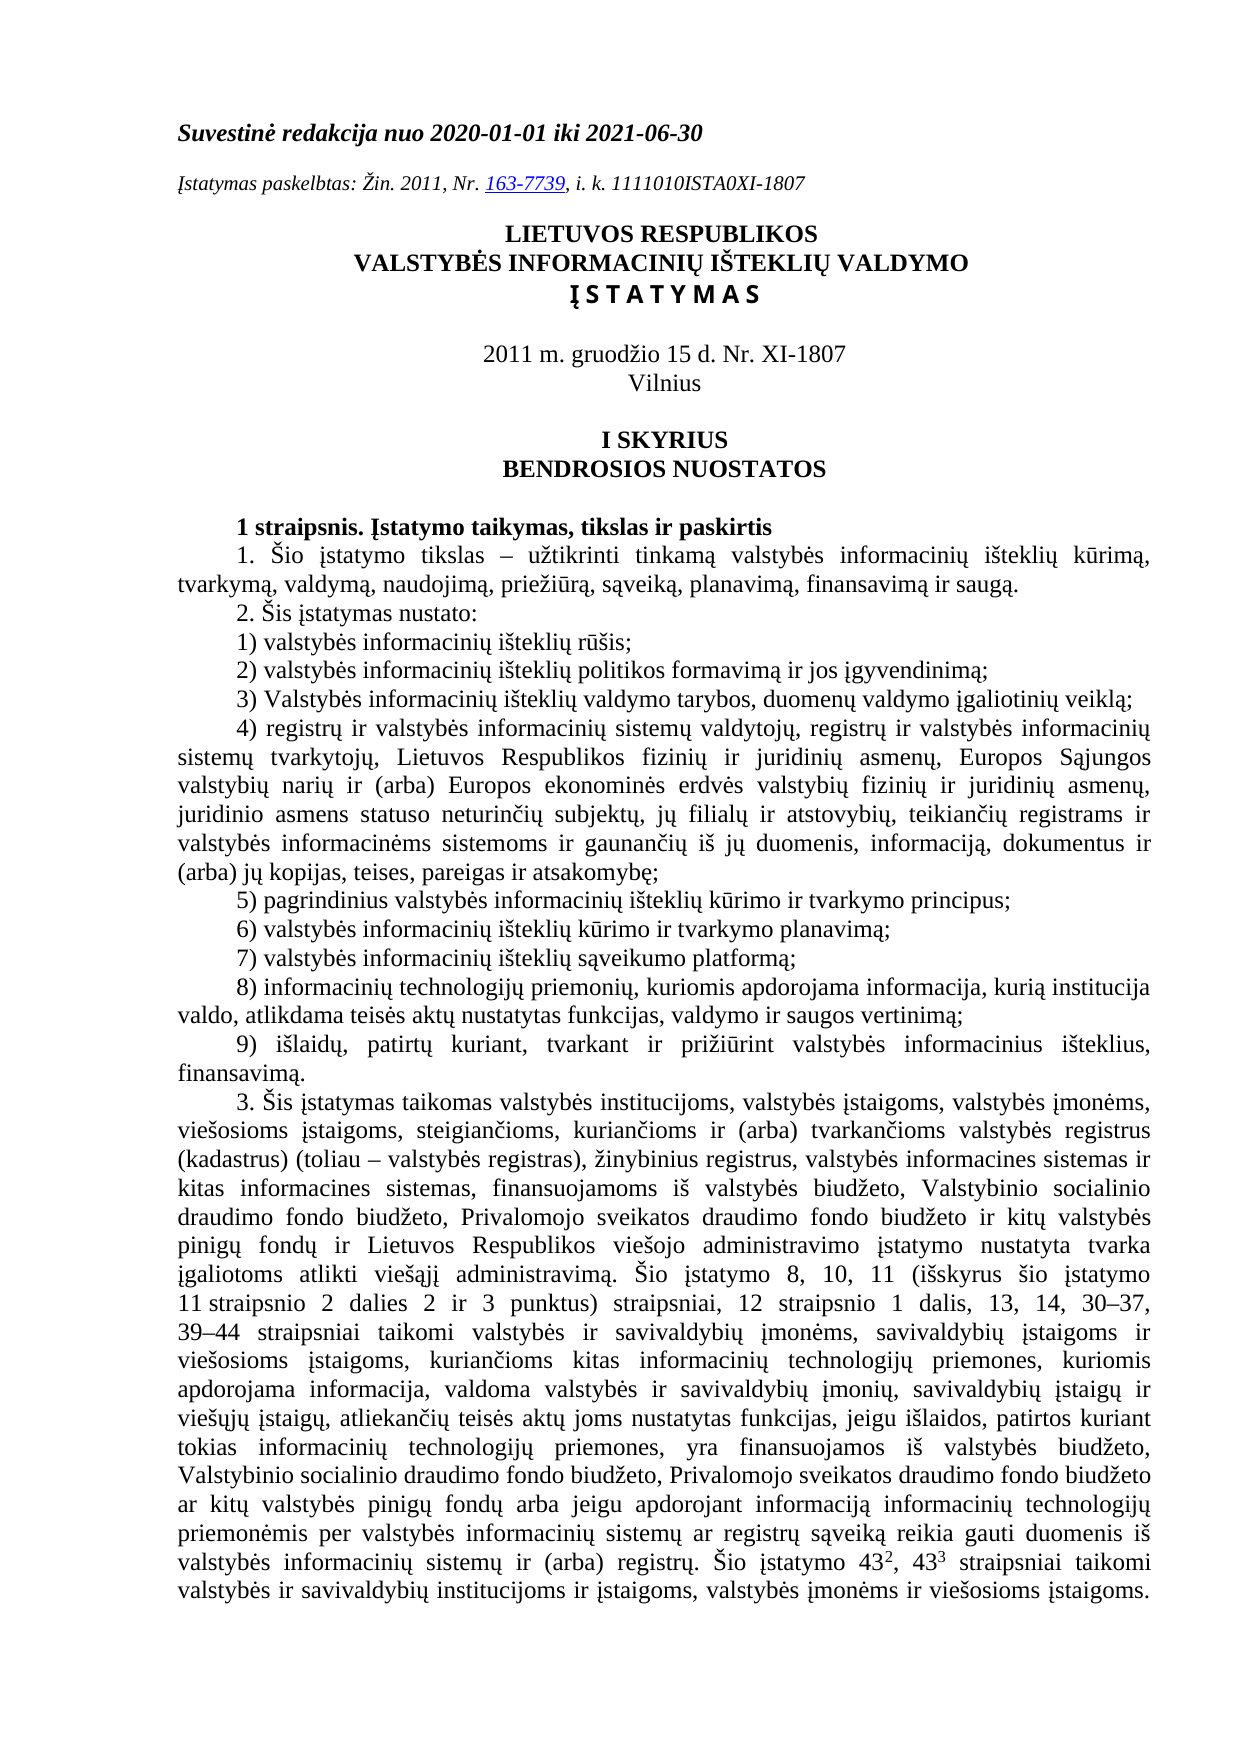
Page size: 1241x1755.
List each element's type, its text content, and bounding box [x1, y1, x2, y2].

text 2) valstybės informacinių išteklių politikos formavimą ir jos įgyvendinimą; [177, 656, 1152, 684]
text 7) valstybės informacinių išteklių sąveikumo platformą; [177, 943, 1152, 972]
text 6) valstybės informacinių išteklių kūrimo ir tvarkymo planavimą; [177, 914, 1152, 943]
text 1 straipsnis. Įstatymo taikymas, tikslas ir paskirtis [177, 512, 1152, 541]
text LIETUVOS RESPUBLIKOS [177, 219, 1152, 248]
text ĮSTATYMAS [177, 277, 1152, 311]
text 1. Šio įstatymo tikslas – užtikrinti tinkamą valstybės informacinių išteklių kūrimą, tvarkymą, valdymą, naudojimą, priežiūrą, sąveiką, planavimą, finansavimą ir saugą. [177, 541, 1152, 598]
text 3) Valstybės informacinių išteklių valdymo tarybos, duomenų valdymo įgaliotinių veiklą; [177, 684, 1152, 713]
text 2011 m. gruodžio 15 d. Nr. XI-1807 [177, 339, 1152, 368]
text 8) informacinių technologijų priemonių, kuriomis apdorojama informacija, kurią institucija valdo, atlikdama teisės aktų nustatytas funkcijas, valdymo ir saugos vertinimą; [177, 972, 1152, 1029]
text 9) išlaidų, patirtų kuriant, tvarkant ir prižiūrint valstybės informacinius išteklius, finansavimą. [177, 1029, 1152, 1087]
text 5) pagrindinius valstybės informacinių išteklių kūrimo ir tvarkymo principus; [177, 886, 1152, 914]
text BENDROSIOS NUOSTATOS [177, 454, 1152, 483]
text Įstatymas paskelbtas: Žin. 2011, Nr. 163-7739, i. k. 1111010ISTA0XI-1807 [177, 171, 1152, 195]
text 1) valstybės informacinių išteklių rūšis; [177, 627, 1152, 656]
text 4) registrų ir valstybės informacinių sistemų valdytojų, registrų ir valstybės informacinių sistemų tvarkytojų, Lietuvos Respublikos fizinių ir juridinių asmenų, Europos Sąjungos valstybių narių ir (arba) Europos ekonominės erdvės valstybių fizinių ir juridinių asmenų, juridinio asmens statuso neturinčių subjektų, jų filialų ir atstovybių, teikiančių registrams ir valstybės informacinėms sistemoms ir gaunančių iš jų duomenis, informaciją, dokumentus ir (arba) jų kopijas, teises, pareigas ir atsakomybę; [177, 713, 1152, 886]
text I SKYRIUS [177, 426, 1152, 454]
text Suvestinė redakcija nuo 2020-01-01 iki 2021-06-30 [177, 118, 1152, 147]
text Vilnius [177, 368, 1152, 397]
text 2. Šis įstatymas nustato: [177, 598, 1152, 627]
text 3. Šis įstatymas taikomas valstybės institucijoms, valstybės įstaigoms, valstybės įmonėms, viešosioms įstaigoms, steigiančioms, kuriančioms ir (arba) tvarkančioms valstybės registrus (kadastrus) (toliau – valstybės registras), žinybinius registrus, valstybės informacines sistemas ir kitas informacines sistemas, finansuojamoms iš valstybės biudžeto, Valstybinio socialinio draudimo fondo biudžeto, Privalomojo sveikatos draudimo fondo biudžeto ir kitų valstybės pinigų fondų ir Lietuvos Respublikos viešojo administravimo įstatymo nustatyta tvarka įgaliotoms atlikti viešąjį administravimą. Šio įstatymo 8, 10, 11 (išskyrus šio įstatymo 11 straipsnio 2 dalies 2 ir 3 punktus) straipsniai, 12 straipsnio 1 dalis, 13, 14, 30–37, 39–44 straipsniai taikomi valstybės ir savivaldybių įmonėms, savivaldybių įstaigoms ir viešosioms įstaigoms, kuriančioms kitas informacinių technologijų priemones, kuriomis apdorojama informacija, valdoma valstybės ir savivaldybių įmonių, savivaldybių įstaigų ir viešųjų įstaigų, atliekančių teisės aktų joms nustatytas funkcijas, jeigu išlaidos, patirtos kuriant tokias informacinių technologijų priemones, yra finansuojamos iš valstybės biudžeto, Valstybinio socialinio draudimo fondo biudžeto, Privalomojo sveikatos draudimo fondo biudžeto ar kitų valstybės pinigų fondų arba jeigu apdorojant informaciją informacinių technologijų priemonėmis per valstybės informacinių sistemų ar registrų sąveiką reikia gauti duomenis iš valstybės informacinių sistemų ir (arba) registrų. Šio įstatymo 432, 433 straipsniai taikomi valstybės ir savivaldybių institucijoms ir įstaigoms, valstybės įmonėms ir viešosioms įstaigoms. [177, 1087, 1152, 1604]
text VALSTYBĖS INFORMACINIŲ IŠTEKLIŲ VALDYMO [177, 248, 1152, 277]
